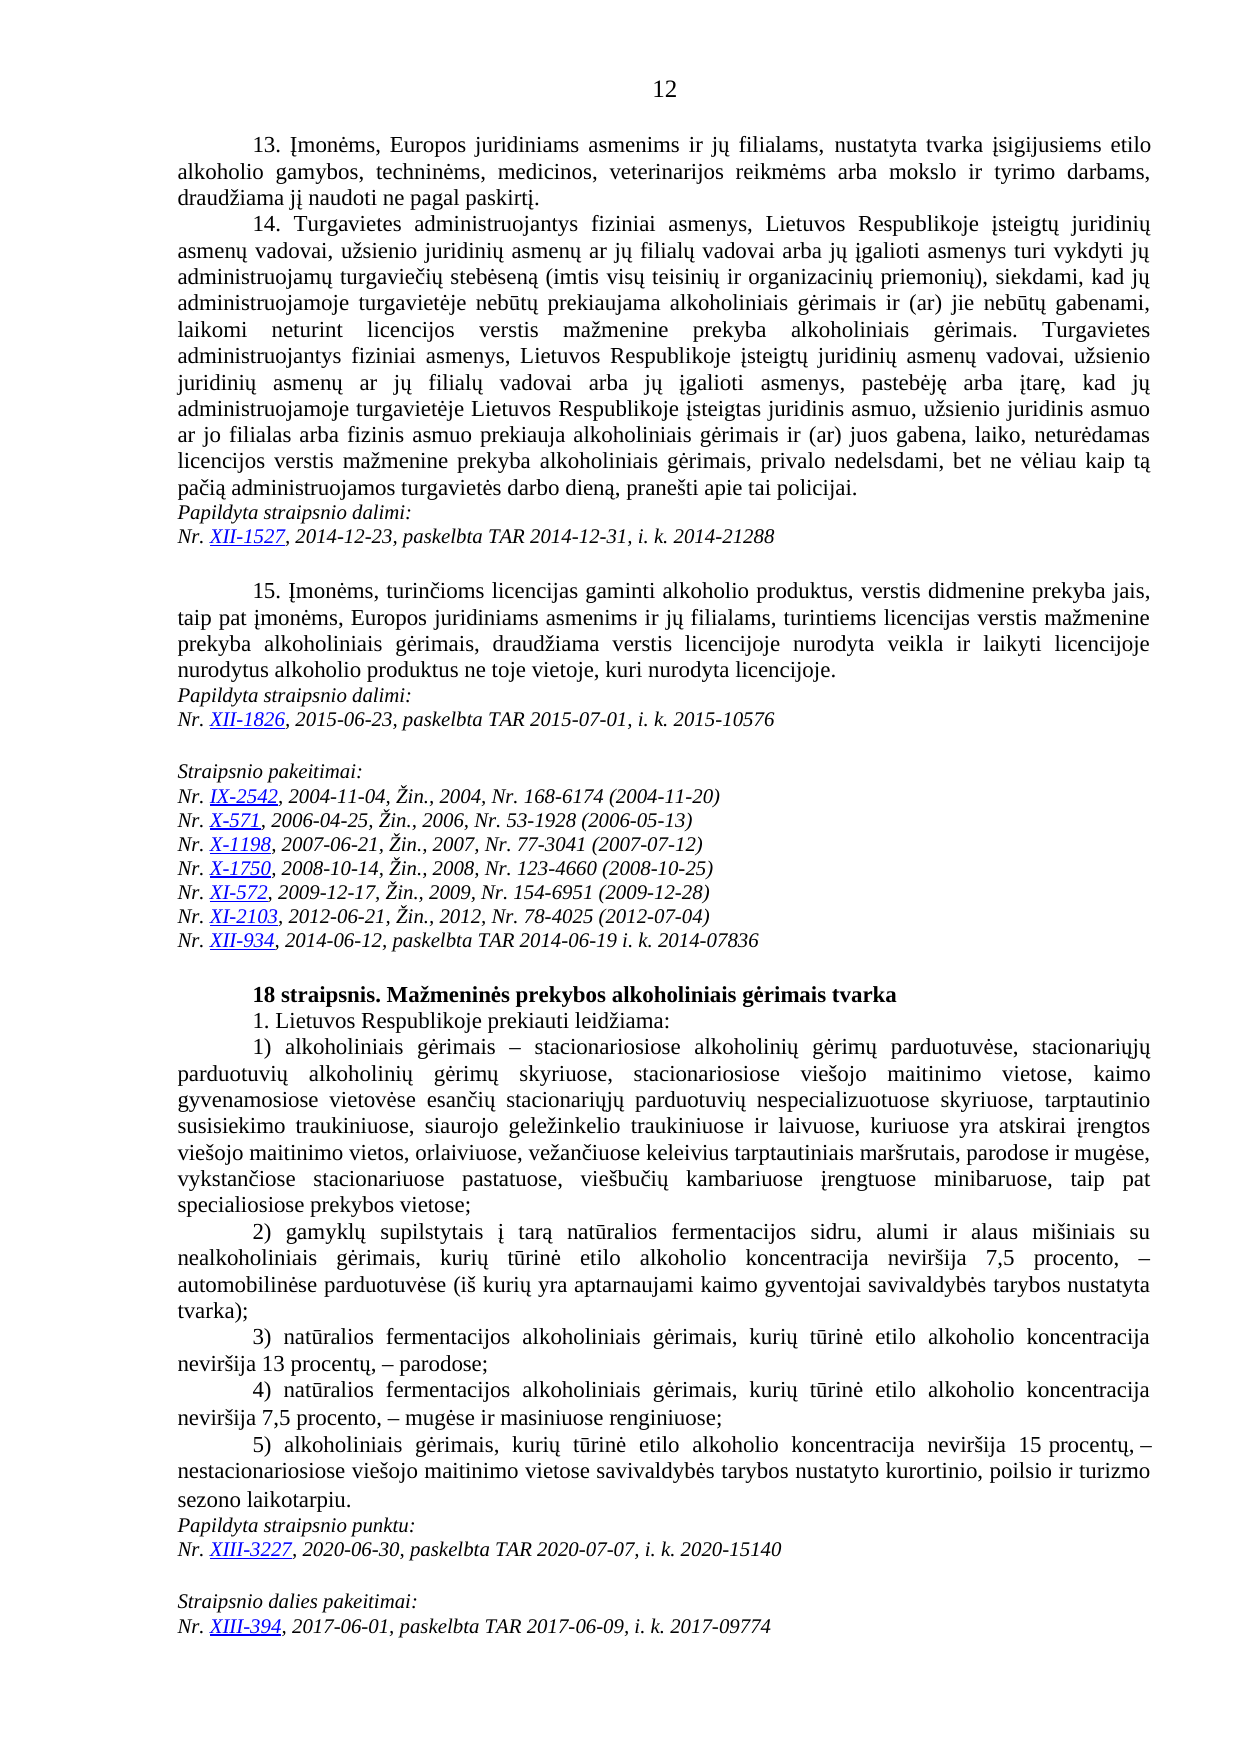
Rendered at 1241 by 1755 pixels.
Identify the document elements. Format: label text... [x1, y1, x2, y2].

text 5) alkoholiniais gėrimais, kurių tūrinė etilo alkoholio koncentracija neviršija 15 procentų, – nestacionariosiose viešojo maitinimo vietose savivaldybės tarybos nustatyto kurortinio, poilsio ir turizmo sezono laikotarpiu. [177, 1431, 1152, 1513]
text Straipsnio dalies pakeitimai: [177, 1589, 1152, 1613]
text 3) natūralios fermentacijos alkoholiniais gėrimais, kurių tūrinė etilo alkoholio koncentracija neviršija 13 procentų, – parodose; [177, 1323, 1152, 1376]
text Nr. X-571, 2006-04-25, Žin., 2006, Nr. 53-1928 (2006-05-13) [177, 808, 1152, 832]
text 13. Įmonėms, Europos juridiniams asmenims ir jų filialams, nustatyta tvarka įsigijusiems etilo alkoholio gamybos, techninėms, medicinos, veterinarijos reikmėms arba mokslo ir tyrimo darbams, draudžiama jį naudoti ne pagal paskirtį. [177, 131, 1152, 210]
text 18 straipsnis. Mažmeninės prekybos alkoholiniais gėrimais tvarka [177, 981, 1152, 1007]
text Nr. XII-1527, 2014-12-23, paskelbta TAR 2014-12-31, i. k. 2014-21288 [177, 524, 1152, 548]
text Papildyta straipsnio punktu: [177, 1513, 1152, 1537]
text 2) gamyklų supilstytais į tarą natūralios fermentacijos sidru, alumi ir alaus mišiniais su nealkoholiniais gėrimais, kurių tūrinė etilo alkoholio koncentracija neviršija 7,5 procento, – automobilinėse parduotuvėse (iš kurių yra aptarnaujami kaimo gyventojai savivaldybės tarybos nustatyta tvarka); [177, 1218, 1152, 1323]
text Nr. XI-572, 2009-12-17, Žin., 2009, Nr. 154-6951 (2009-12-28) [177, 880, 1152, 904]
text 1) alkoholiniais gėrimais – stacionariosiose alkoholinių gėrimų parduotuvėse, stacionariųjų parduotuvių alkoholinių gėrimų skyriuose, stacionariosiose viešojo maitinimo vietose, kaimo gyvenamosiose vietovėse esančių stacionariųjų parduotuvių nespecializuotuose skyriuose, tarptautinio susisiekimo traukiniuose, siaurojo geležinkelio traukiniuose ir laivuose, kuriuose yra atskirai įrengtos viešojo maitinimo vietos, orlaiviuose, vežančiuose keleivius tarptautiniais maršrutais, parodose ir mugėse, vykstančiose stacionariuose pastatuose, viešbučių kambariuose įrengtuose minibaruose, taip pat specialiosiose prekybos vietose; [177, 1033, 1152, 1218]
text Papildyta straipsnio dalimi: [177, 500, 1152, 524]
text Nr. XII-934, 2014-06-12, paskelbta TAR 2014-06-19 i. k. 2014-07836 [177, 928, 1152, 952]
text 14. Turgavietes administruojantys fiziniai asmenys, Lietuvos Respublikoje įsteigtų juridinių asmenų vadovai, užsienio juridinių asmenų ar jų filialų vadovai arba jų įgalioti asmenys turi vykdyti jų administruojamų turgaviečių stebėseną (imtis visų teisinių ir organizacinių priemonių), siekdami, kad jų administruojamoje turgavietėje nebūtų prekiaujama alkoholiniais gėrimais ir (ar) jie nebūtų gabenami, laikomi neturint licencijos verstis mažmenine prekyba alkoholiniais gėrimais. Turgavietes administruojantys fiziniai asmenys, Lietuvos Respublikoje įsteigtų juridinių asmenų vadovai, užsienio juridinių asmenų ar jų filialų vadovai arba jų įgalioti asmenys, pastebėję arba įtarę, kad jų administruojamoje turgavietėje Lietuvos Respublikoje įsteigtas juridinis asmuo, užsienio juridinis asmuo ar jo filialas arba fizinis asmuo prekiauja alkoholiniais gėrimais ir (ar) juos gabena, laiko, neturėdamas licencijos verstis mažmenine prekyba alkoholiniais gėrimais, privalo nedelsdami, bet ne vėliau kaip tą pačią administruojamos turgavietės darbo dieną, pranešti apie tai policijai. [177, 210, 1152, 500]
text Nr. XIII-3227, 2020-06-30, paskelbta TAR 2020-07-07, i. k. 2020-15140 [177, 1537, 1152, 1561]
text Nr. IX-2542, 2004-11-04, Žin., 2004, Nr. 168-6174 (2004-11-20) [177, 783, 1152, 808]
text Nr. X-1198, 2007-06-21, Žin., 2007, Nr. 77-3041 (2007-07-12) [177, 832, 1152, 856]
text Nr. X-1750, 2008-10-14, Žin., 2008, Nr. 123-4660 (2008-10-25) [177, 856, 1152, 880]
text 1. Lietuvos Respublikoje prekiauti leidžiama: [177, 1007, 1152, 1033]
text Nr. XII-1826, 2015-06-23, paskelbta TAR 2015-07-01, i. k. 2015-10576 [177, 707, 1152, 731]
text Nr. XI-2103, 2012-06-21, Žin., 2012, Nr. 78-4025 (2012-07-04) [177, 904, 1152, 928]
text Papildyta straipsnio dalimi: [177, 683, 1152, 707]
text Nr. XIII-394, 2017-06-01, paskelbta TAR 2017-06-09, i. k. 2017-09774 [177, 1613, 1152, 1638]
text Straipsnio pakeitimai: [177, 759, 1152, 783]
text 15. Įmonėms, turinčioms licencijas gaminti alkoholio produktus, verstis didmenine prekyba jais, taip pat įmonėms, Europos juridiniams asmenims ir jų filialams, turintiems licencijas verstis mažmenine prekyba alkoholiniais gėrimais, draudžiama verstis licencijoje nurodyta veikla ir laikyti licencijoje nurodytus alkoholio produktus ne toje vietoje, kuri nurodyta licencijoje. [177, 577, 1152, 683]
text 4) natūralios fermentacijos alkoholiniais gėrimais, kurių tūrinė etilo alkoholio koncentracija neviršija 7,5 procento, – mugėse ir masiniuose renginiuose; [177, 1376, 1152, 1431]
